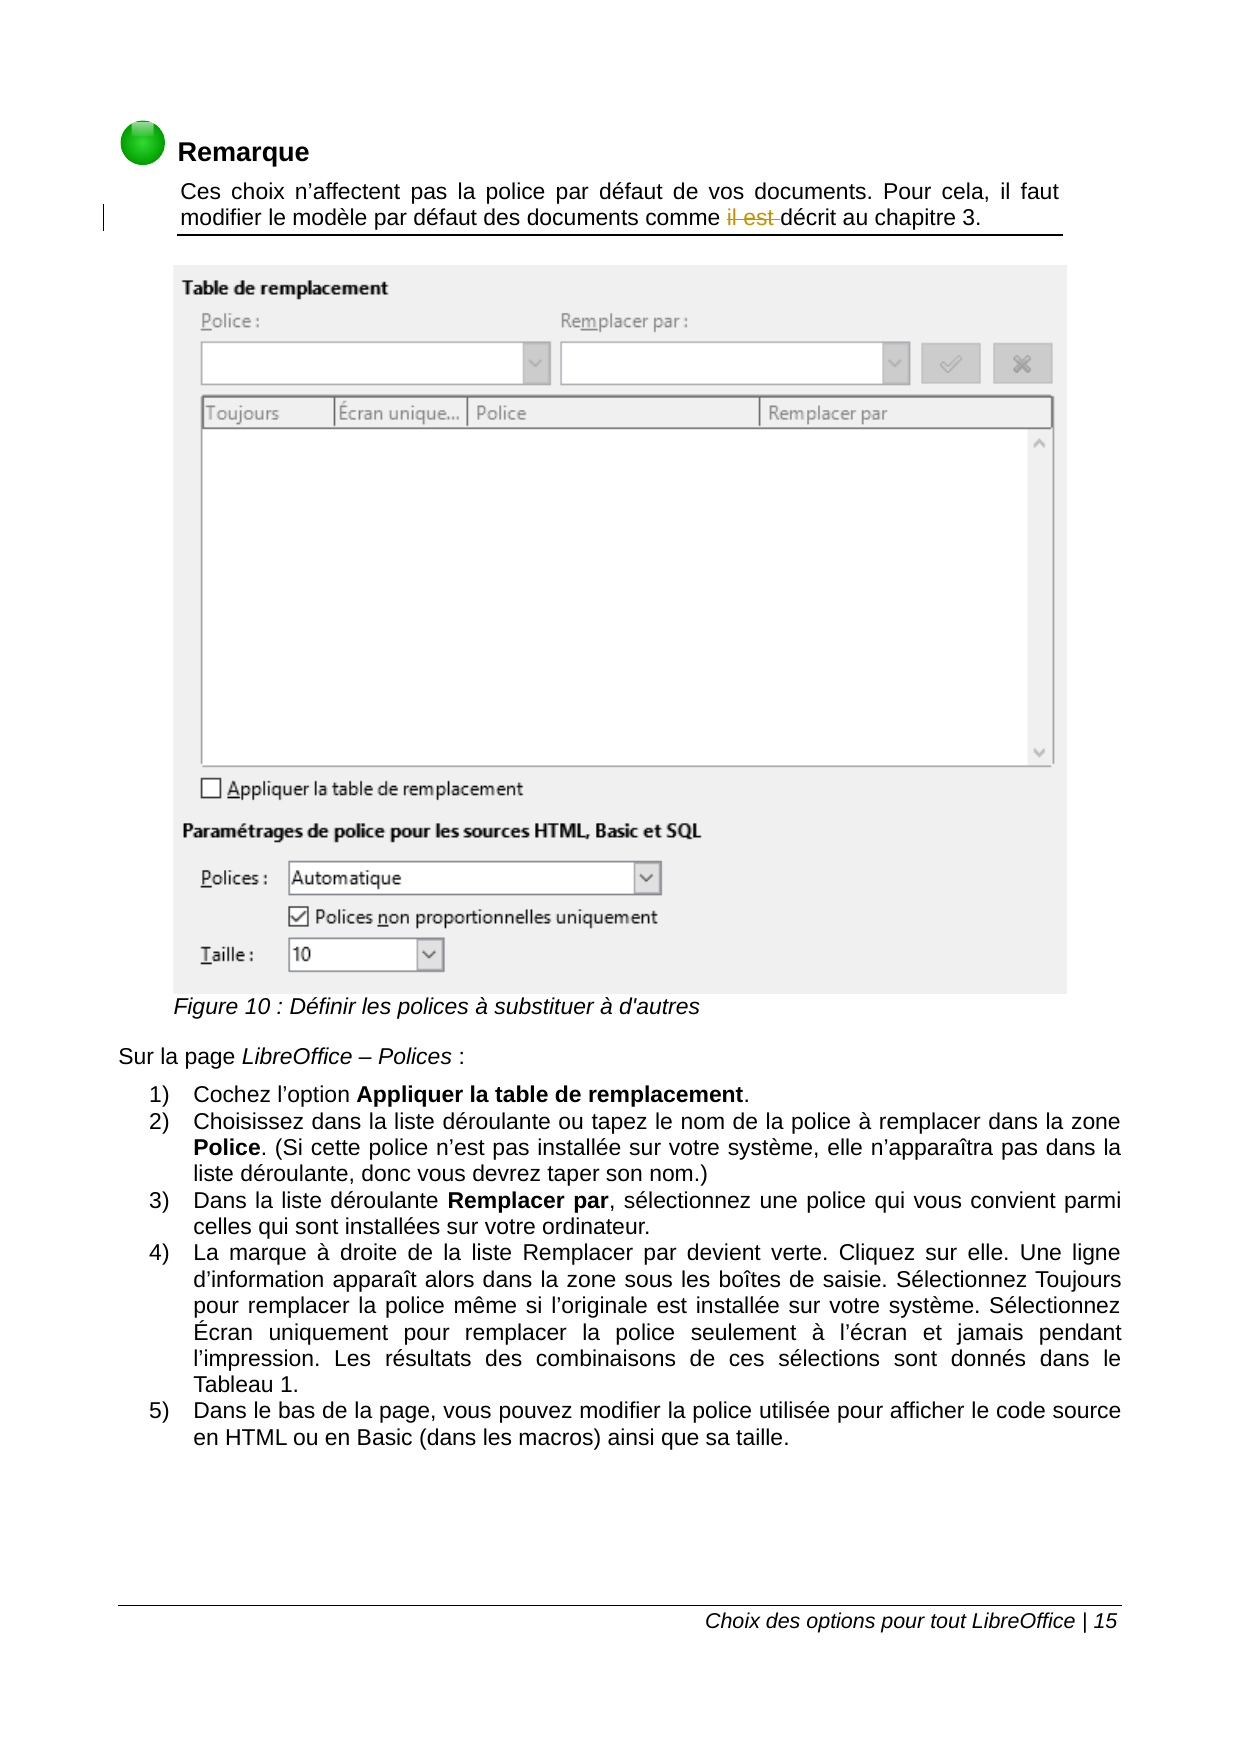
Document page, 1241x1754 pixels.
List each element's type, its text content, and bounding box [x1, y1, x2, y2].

list Dans la liste déroulante Remplacer par, sélectionnez une police qui vous convient parmi celles qui sont installées sur votre ordinateur. [169, 1187, 1122, 1239]
list Dans le bas de la page, vous pouvez modifier la police utilisée pour afficher le code source en HTML ou en Basic (dans les macros) ainsi que sa taille. [169, 1397, 1122, 1450]
subtitle Remarque [118, 118, 1122, 167]
text Figure 10 : Définir les polices à substituer à d'autres [173, 994, 1067, 1019]
picture [173, 265, 1067, 994]
list Cochez l’option Appliquer la table de remplacement. [169, 1081, 1122, 1108]
list Choisissez dans la liste déroulante ou tapez le nom de la police à remplacer dans la zone Police. (Si cette police n’est pas installée sur votre système, elle n’apparaîtra pas dans la liste déroulante, donc vous devrez taper son nom.) [169, 1108, 1122, 1187]
text Ces choix n’affectent pas la police par défaut de vos documents. Pour cela, il faut modifier le modèle par défaut des documents comme décrit au chapitre 3. [177, 175, 1063, 234]
text Sur la page LibreOffice – Polices : [118, 1043, 1122, 1069]
list La marque à droite de la liste Remplacer par devient verte. Cliquez sur elle. Une ligne d’information apparaît alors dans la zone sous les boîtes de saisie. Sélectionnez Toujours pour remplacer la police même si l’originale est installée sur votre système. Sélectionnez Écran uniquement pour remplacer la police seulement à l’écran et jamais pendant l’impression. Les résultats des combinaisons de ces sélections sont donnés dans le Tableau 1. [169, 1239, 1122, 1397]
